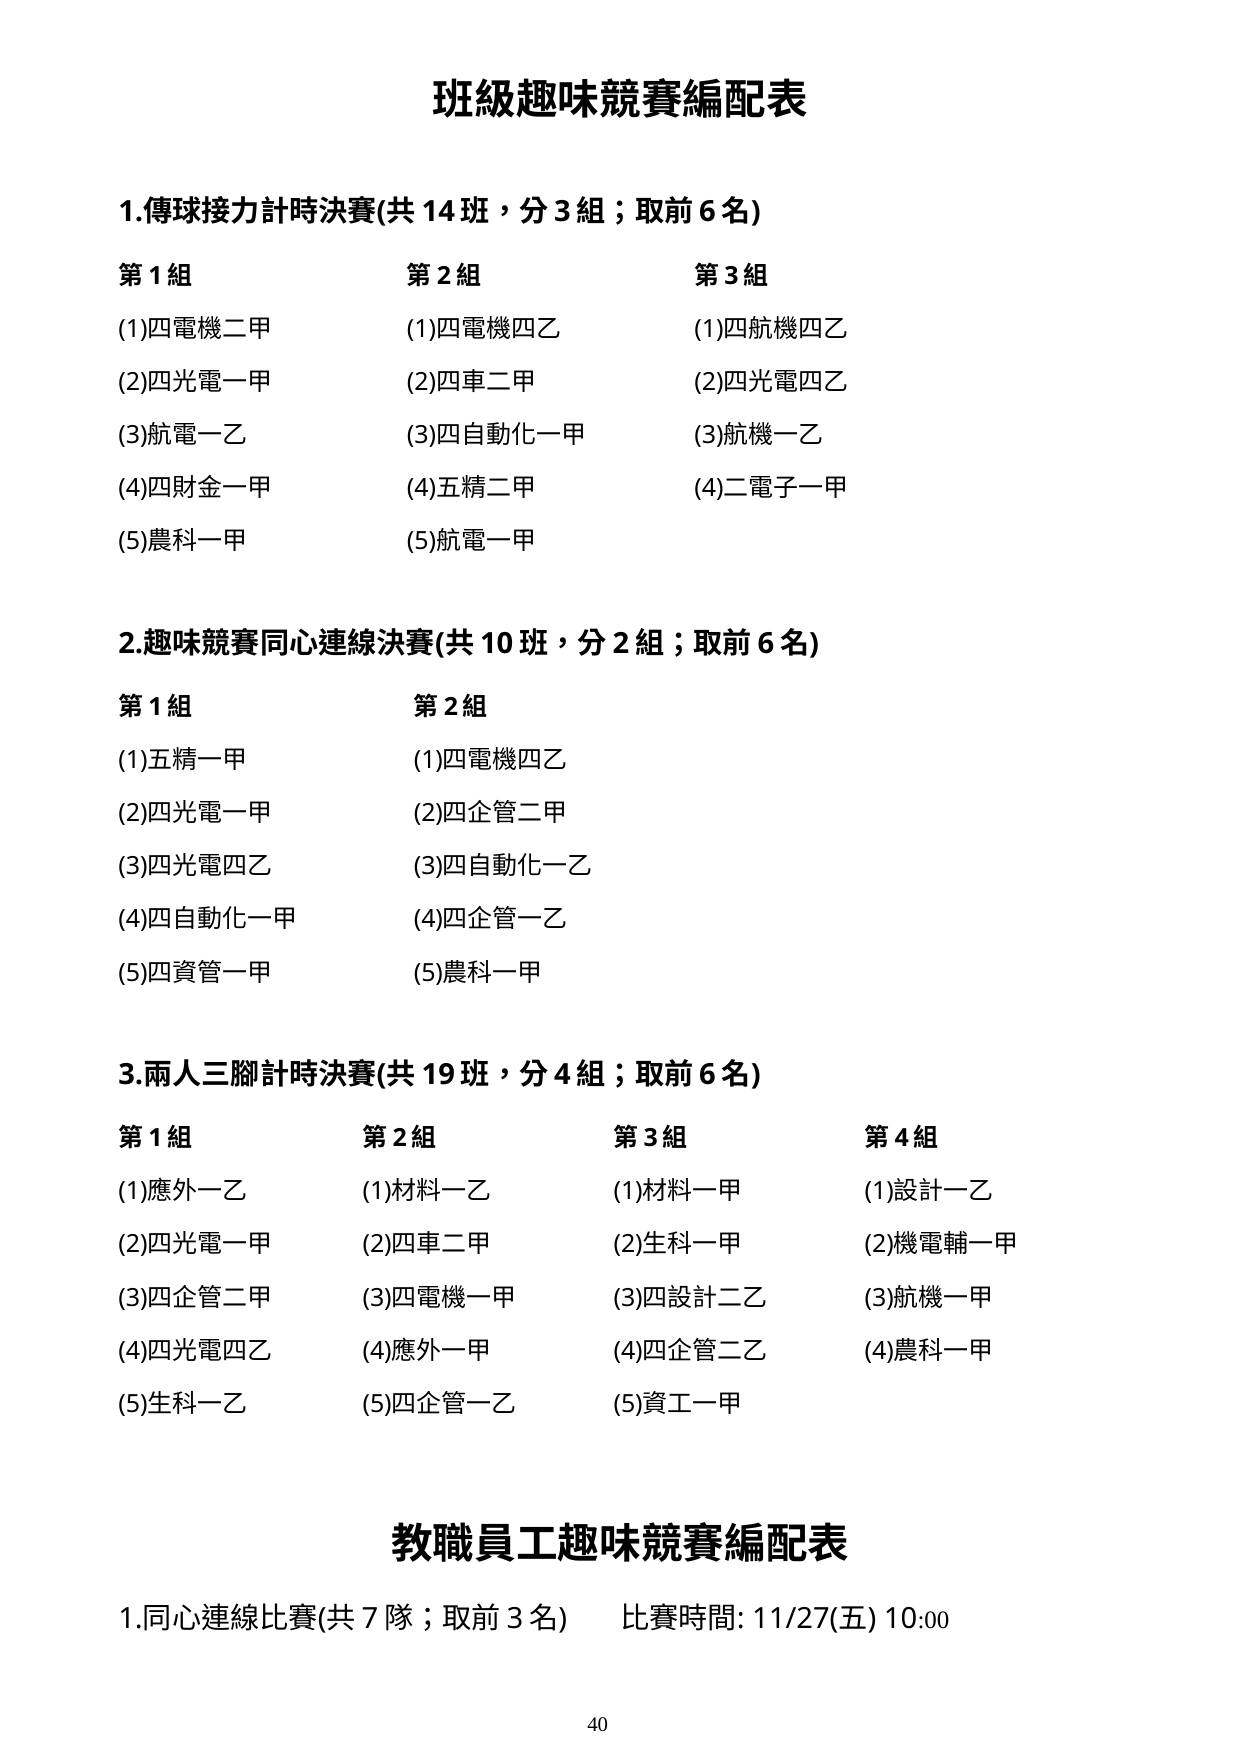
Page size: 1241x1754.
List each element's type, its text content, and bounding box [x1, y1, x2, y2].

table_cell (1)四電機四乙 [399, 300, 686, 353]
text 1.同心連線比賽(共7隊；取前3名) 比賽時間: 11/27(五) 10:00 [118, 1578, 1122, 1653]
table_header 第3組 [686, 247, 996, 300]
table_cell (2)四光電四乙 [686, 353, 996, 406]
table_cell (3)四企管二甲 [110, 1269, 354, 1322]
text 班級趣味競賽編配表 [118, 59, 1122, 134]
table_cell (5)四企管一乙 [354, 1375, 605, 1428]
table_cell (4)二電子一甲 [686, 459, 996, 512]
table_cell (3)四設計二乙 [605, 1269, 856, 1322]
table_cell (1)設計一乙 [856, 1162, 1107, 1215]
table_header 第1組 [110, 247, 399, 300]
table_cell (1)四電機二甲 [110, 300, 399, 353]
table_cell (1)材料一乙 [354, 1162, 605, 1215]
table_header 第2組 [354, 1109, 605, 1162]
table_cell (4)四自動化一甲 [110, 890, 406, 943]
table_cell (5)資工一甲 [605, 1375, 856, 1428]
table_header 第1組 [110, 1109, 354, 1162]
table_cell (2)四光電一甲 [110, 353, 399, 406]
table_cell (5)生科一乙 [110, 1375, 354, 1428]
table_cell (4)四企管二乙 [605, 1322, 856, 1375]
table_header 第1組 [110, 678, 406, 731]
table_cell (5)農科一甲 [406, 944, 694, 997]
table_cell (1)五精一甲 [110, 731, 406, 784]
table_cell (4)五精二甲 [399, 459, 686, 512]
table_cell (3)航機一乙 [686, 406, 996, 459]
table_cell (3)四自動化一甲 [399, 406, 686, 459]
table_header 第4組 [856, 1109, 1107, 1162]
table_cell (3)四電機一甲 [354, 1269, 605, 1322]
table_cell (1)材料一甲 [605, 1162, 856, 1215]
text 教職員工趣味競賽編配表 [118, 1503, 1122, 1578]
table_cell (5)航電一甲 [399, 512, 686, 565]
table_cell [856, 1375, 1107, 1428]
table_cell (2)機電輔一甲 [856, 1215, 1107, 1268]
table_cell (4)農科一甲 [856, 1322, 1107, 1375]
table_cell (3)航機一甲 [856, 1269, 1107, 1322]
table_cell (1)四電機四乙 [406, 731, 694, 784]
table_cell (2)四車二甲 [354, 1215, 605, 1268]
table_header 第2組 [406, 678, 694, 731]
table_cell (4)四光電四乙 [110, 1322, 354, 1375]
table_cell (2)四企管二甲 [406, 784, 694, 837]
table_header 第2組 [399, 247, 686, 300]
table_cell (4)四企管一乙 [406, 890, 694, 943]
table_cell (3)航電一乙 [110, 406, 399, 459]
table_cell (4)四財金一甲 [110, 459, 399, 512]
table_cell (1)應外一乙 [110, 1162, 354, 1215]
table_cell (2)四車二甲 [399, 353, 686, 406]
table_cell (4)應外一甲 [354, 1322, 605, 1375]
table_cell (2)生科一甲 [605, 1215, 856, 1268]
table_cell (3)四自動化一乙 [406, 837, 694, 890]
table_cell (5)農科一甲 [110, 512, 399, 565]
text 1.傳球接力計時決賽(共14班，分3組；取前6名) [118, 172, 1122, 247]
text 2.趣味競賽同心連線決賽(共10班，分2組；取前6名) [118, 603, 1122, 678]
table_cell (3)四光電四乙 [110, 837, 406, 890]
table_cell [686, 512, 996, 565]
table_cell (5)四資管一甲 [110, 944, 406, 997]
table_cell (1)四航機四乙 [686, 300, 996, 353]
table_cell (2)四光電一甲 [110, 784, 406, 837]
text 3.兩人三腳計時決賽(共19班，分4組；取前6名) [118, 1034, 1122, 1109]
table_cell (2)四光電一甲 [110, 1215, 354, 1268]
table_header 第3組 [605, 1109, 856, 1162]
